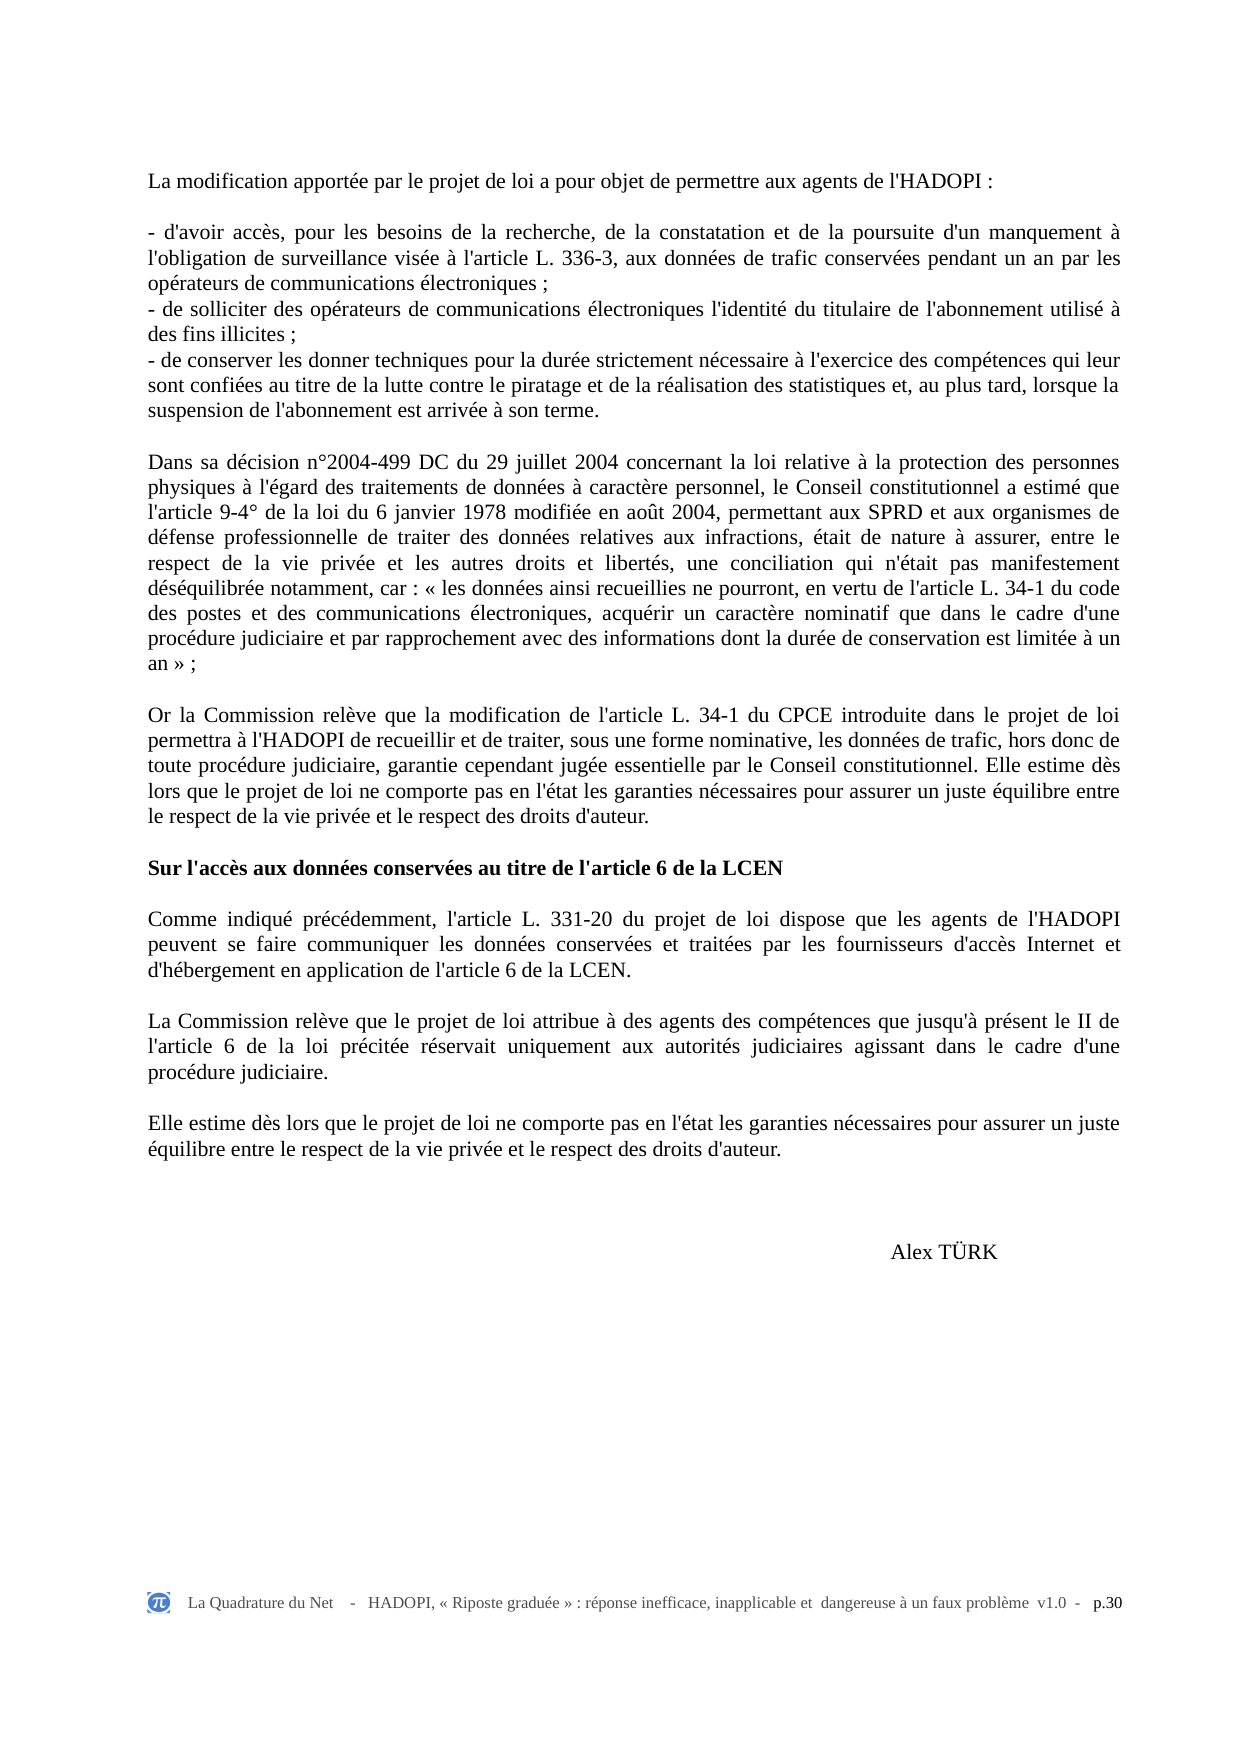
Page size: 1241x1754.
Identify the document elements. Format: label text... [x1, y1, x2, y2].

text - de conserver les donner techniques pour la durée strictement nécessaire à l'exercice des compétences qui leur sont confiées au titre de la lutte contre le piratage et de la réalisation des statistiques et, au plus tard, lorsque la suspension de l'abonnement est arrivée à son terme. [148, 347, 1122, 422]
text Dans sa décision n°2004-499 DC du 29 juillet 2004 concernant la loi relative à la protection des personnes physiques à l'égard des traitements de données à caractère personnel, le Conseil constitutionnel a estimé que l'article 9-4° de la loi du 6 janvier 1978 modifiée en août 2004, permettant aux SPRD et aux organismes de défense professionnelle de traiter des données relatives aux infractions, était de nature à assurer, entre le respect de la vie privée et les autres droits et libertés, une conciliation qui n'était pas manifestement déséquilibrée notamment, car : « les données ainsi recueillies ne pourront, en vertu de l'article L. 34-1 du code des postes et des communications électroniques, acquérir un caractère nominatif que dans le cadre d'une procédure judiciaire et par rapprochement avec des informations dont la durée de conservation est limitée à un an » ; [148, 449, 1122, 676]
text Comme indiqué précédemment, l'article L. 331-20 du projet de loi dispose que les agents de l'HADOPI peuvent se faire communiquer les données conservées et traitées par les fournisseurs d'accès Internet et d'hébergement en application de l'article 6 de la LCEN. [148, 906, 1122, 982]
text Elle estime dès lors que le projet de loi ne comporte pas en l'état les garanties nécessaires pour assurer un juste équilibre entre le respect de la vie privée et le respect des droits d'auteur. [148, 1110, 1122, 1161]
text La Commission relève que le projet de loi attribue à des agents des compétences que jusqu'à présent le II de l'article 6 de la loi précitée réservait uniquement aux autorités judiciaires agissant dans le cadre d'une procédure judiciaire. [148, 1008, 1122, 1084]
text - de solliciter des opérateurs de communications électroniques l'identité du titulaire de l'abonnement utilisé à des fins illicites ; [148, 296, 1122, 346]
text Alex TÜRK [148, 1239, 1122, 1264]
text Sur l'accès aux données conservées au titre de l'article 6 de la LCEN [148, 854, 1122, 880]
text - d'avoir accès, pour les besoins de la recherche, de la constatation et de la poursuite d'un manquement à l'obligation de surveillance visée à l'article L. 336-3, aux données de trafic conservées pendant un an par les opérateurs de communications électroniques ; [148, 219, 1122, 295]
picture [147, 1592, 171, 1614]
text Or la Commission relève que la modification de l'article L. 34-1 du CPCE introduite dans le projet de loi permettra à l'HADOPI de recueillir et de traiter, sous une forme nominative, les données de trafic, hors donc de toute procédure judiciaire, garantie cependant jugée essentielle par le Conseil constitutionnel. Elle estime dès lors que le projet de loi ne comporte pas en l'état les garanties nécessaires pour assurer un juste équilibre entre le respect de la vie privée et le respect des droits d'auteur. [148, 702, 1122, 828]
text La modification apportée par le projet de loi a pour objet de permettre aux agents de l'HADOPI : [148, 168, 1122, 193]
